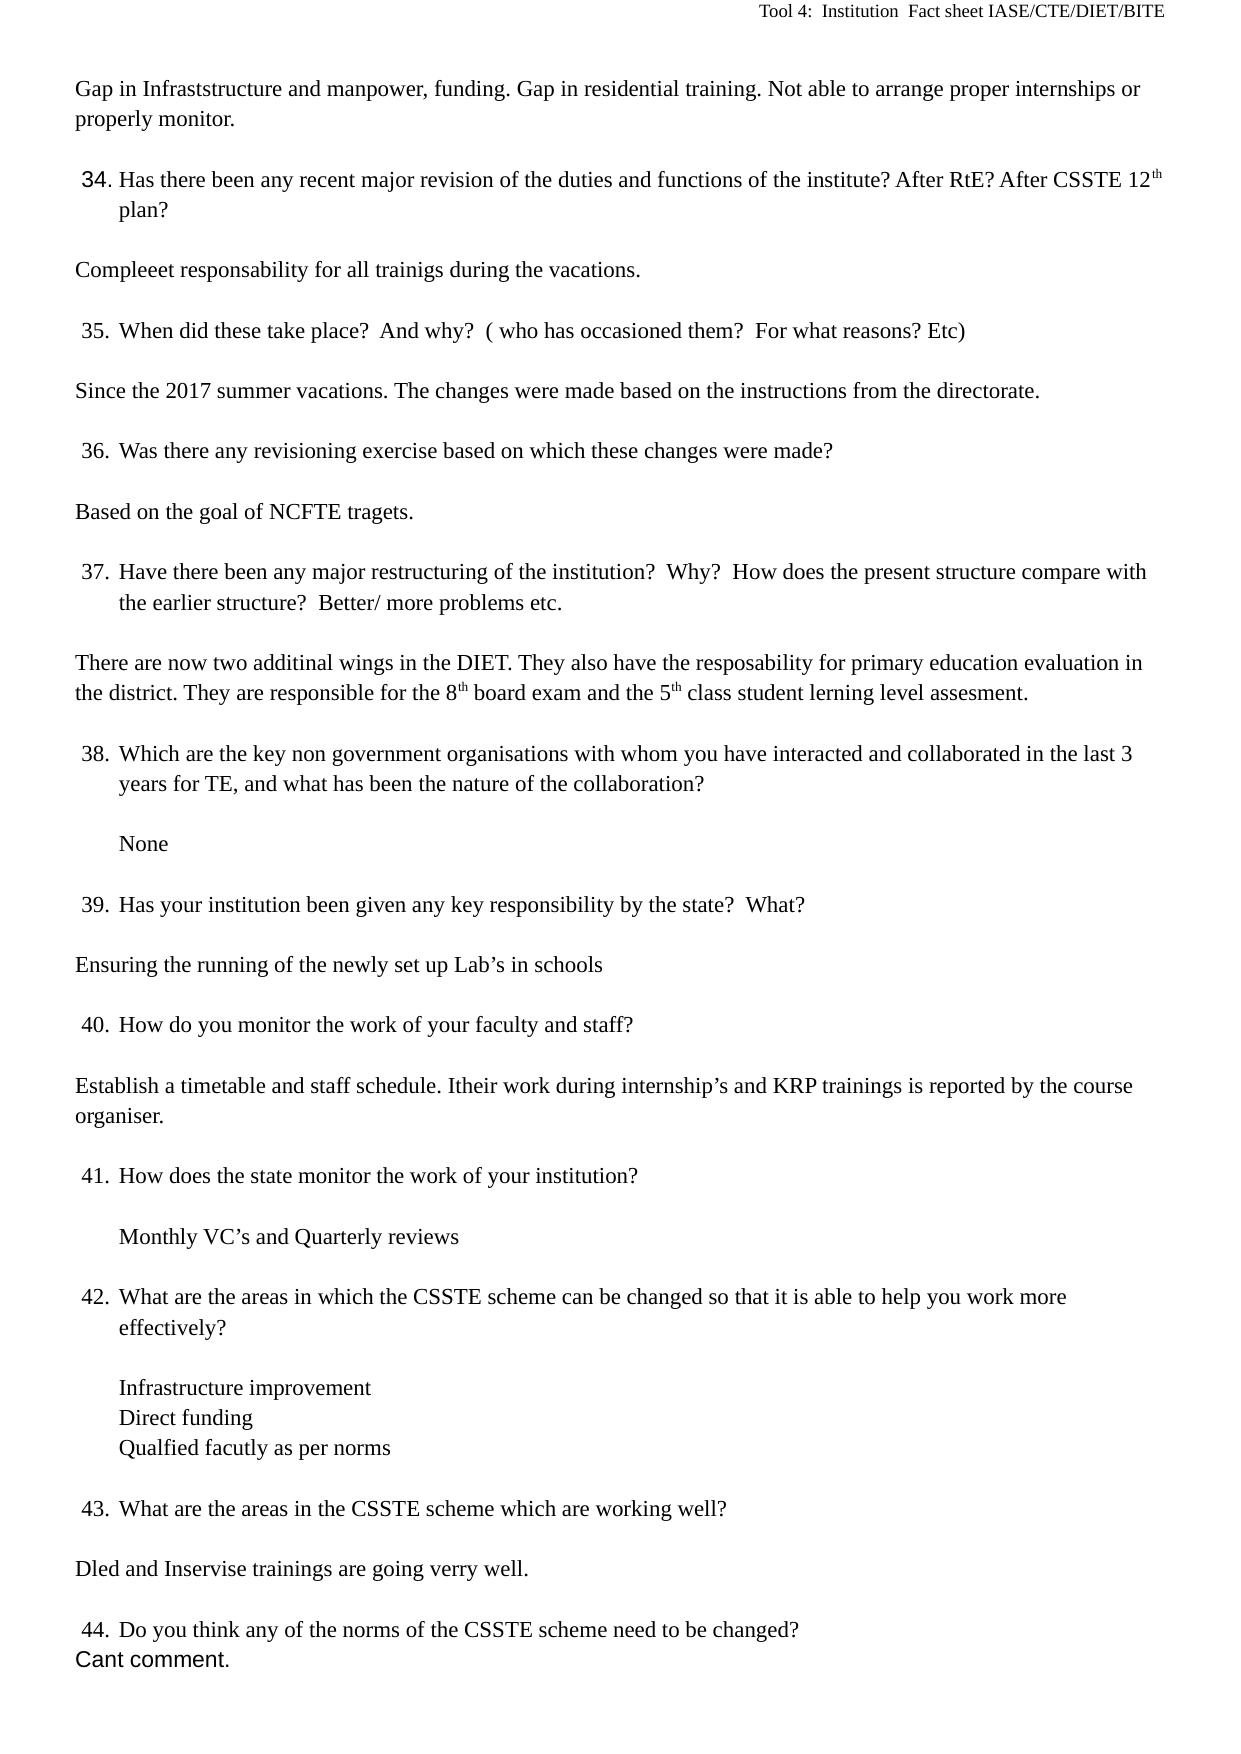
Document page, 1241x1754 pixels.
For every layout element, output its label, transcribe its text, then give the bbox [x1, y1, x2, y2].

list Have there been any major restructuring of the institution? Why? How does the present structure compare with the earlier structure? Better/ more problems etc. [81, 558, 1165, 615]
list Which are the key non government organisations with whom you have interacted and collaborated in the last 3 years for TE, and what has been the nature of the collaboration? [81, 740, 1165, 796]
list How do you monitor the work of your faculty and staff? [81, 1012, 1165, 1038]
text Establish a timetable and staff schedule. Itheir work during internship’s and KRP trainings is reported by the course organiser. [75, 1072, 1165, 1128]
text Dled and Inservise trainings are going verry well. [75, 1555, 1165, 1582]
text Monthly VC’s and Quarterly reviews [119, 1223, 1165, 1249]
list What are the areas in which the CSSTE scheme can be changed so that it is able to help you work more effectively? [81, 1283, 1165, 1340]
text Direct funding [119, 1404, 1165, 1431]
text Cant comment. [75, 1646, 1165, 1672]
text Qualfied facutly as per norms [119, 1434, 1165, 1461]
text Based on the goal of NCFTE tragets. [75, 498, 1165, 524]
list Do you think any of the norms of the CSSTE scheme need to be changed? [81, 1616, 1165, 1642]
text Since the 2017 summer vacations. The changes were made based on the instructions from the directorate. [75, 377, 1165, 403]
text Ensuring the running of the newly set up Lab’s in schools [75, 951, 1165, 977]
text Infrastructure improvement [119, 1374, 1165, 1400]
list Has your institution been given any key responsibility by the state? What? [81, 891, 1165, 917]
list What are the areas in the CSSTE scheme which are working well? [81, 1495, 1165, 1521]
list How does the state monitor the work of your institution? [81, 1163, 1165, 1189]
text Gap in Infraststructure and manpower, funding. Gap in residential training. Not able to arrange proper internships or properly monitor. [75, 75, 1165, 132]
list Has there been any recent major revision of the duties and functions of the institute? After RtE? After CSSTE 12th plan? [81, 166, 1165, 222]
list Was there any revisioning exercise based on which these changes were made? [81, 438, 1165, 464]
text Compleeet responsability for all trainigs during the vacations. [75, 256, 1165, 283]
list When did these take place? And why? ( who has occasioned them? For what reasons? Etc) [81, 317, 1165, 343]
text There are now two additinal wings in the DIET. They also have the resposability for primary education evaluation in the district. They are responsible for the 8th board exam and the 5th class student lerning level assesment. [75, 649, 1165, 706]
text None [119, 830, 1165, 857]
